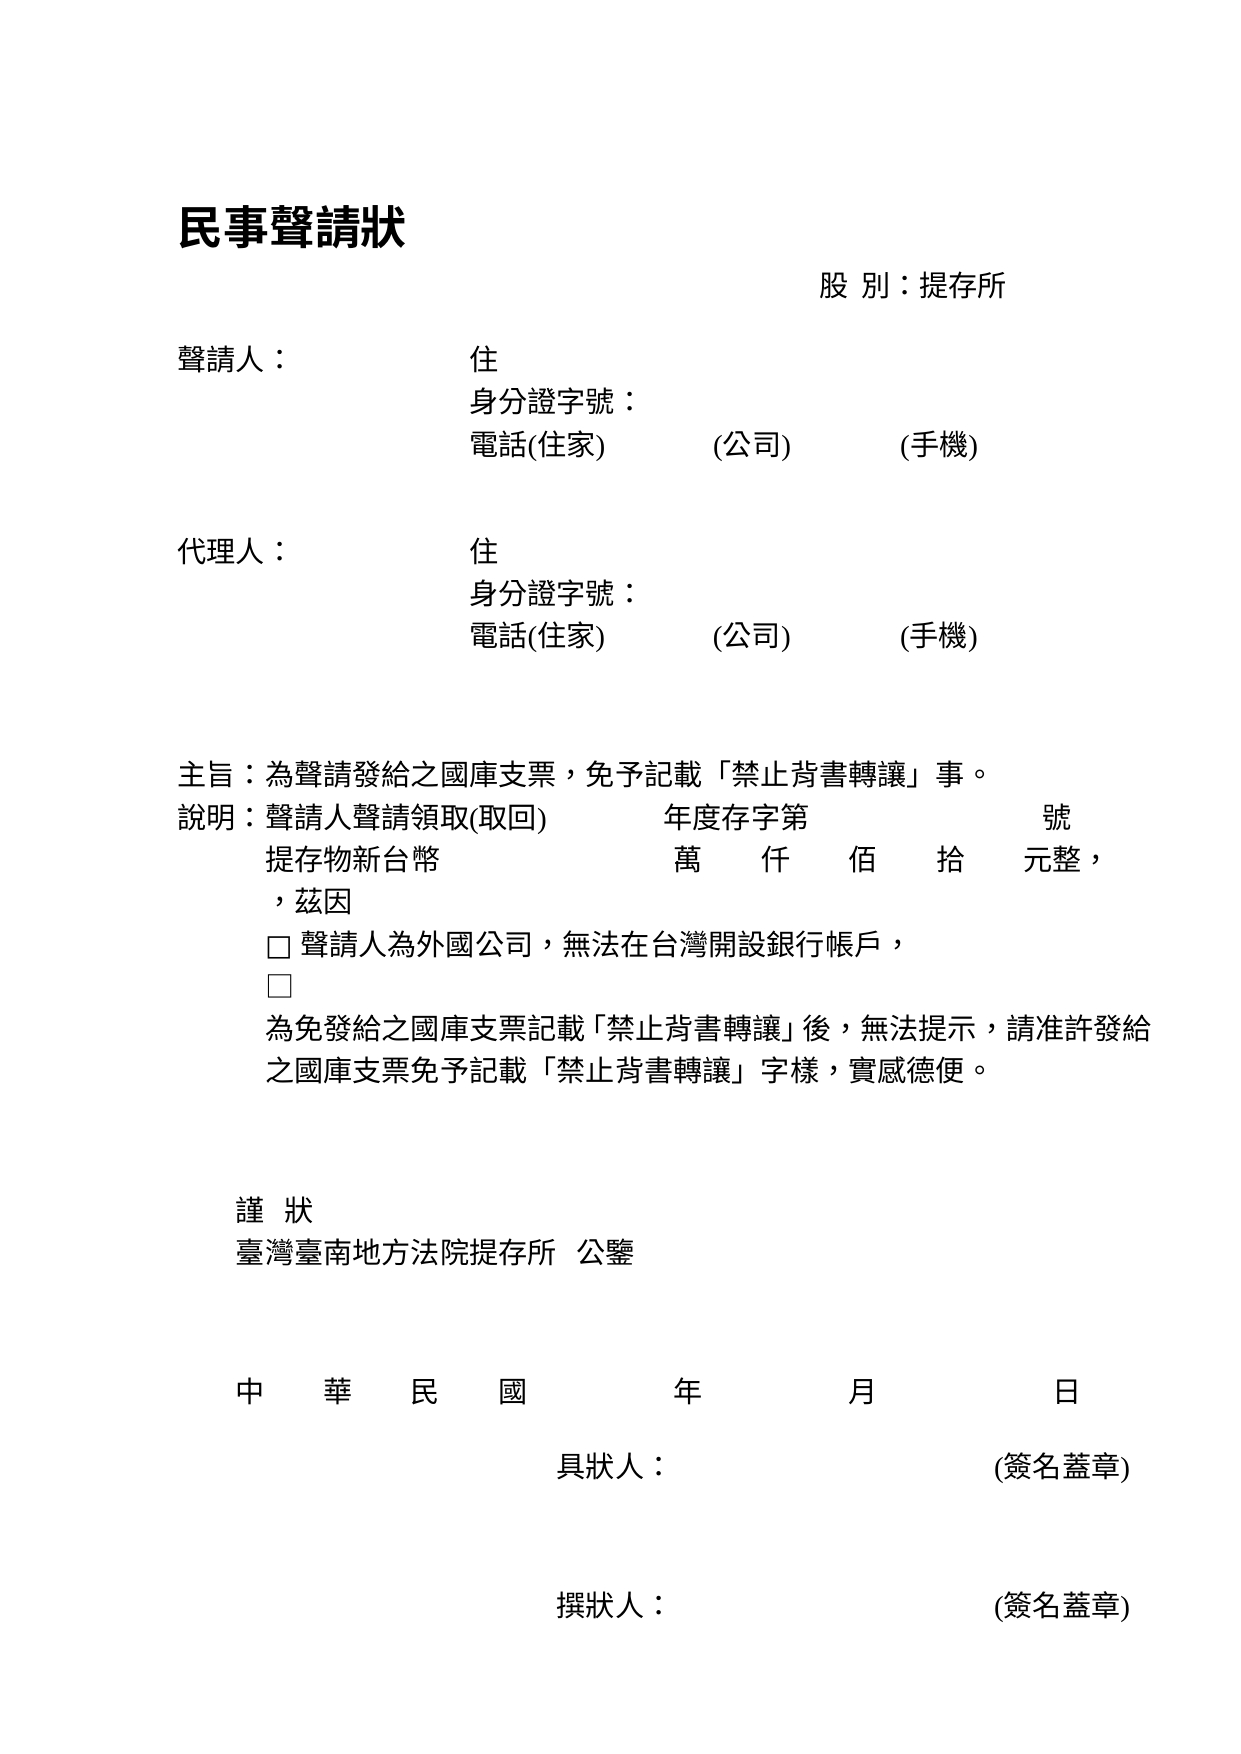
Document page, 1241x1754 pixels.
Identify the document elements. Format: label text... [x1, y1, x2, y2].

text □ [177, 963, 1152, 1006]
text 身分證字號： [177, 379, 1152, 421]
text 臺灣臺南地方法院提存所 公鑒 [177, 1229, 1152, 1272]
text 主旨：為聲請發給之國庫支票，免予記載「禁止背書轉讓」事。 [177, 752, 1152, 794]
text 具狀人： (簽名蓋章) [177, 1443, 1152, 1486]
text 電話(住家) (公司) (手機) [177, 613, 1152, 655]
text 民事聲請狀 [177, 187, 1152, 262]
text 股 別：提存所 [177, 262, 1152, 304]
text ，茲因 [265, 879, 1152, 921]
text 提存物新台幣 萬 仟 佰 拾 元整， [265, 836, 1152, 879]
list 聲請人為外國公司，無法在台灣開設銀行帳戶， [265, 921, 1152, 963]
text 中 華 民 國 年 月 日 [177, 1369, 1152, 1411]
text 說明：聲請人聲請領取(取回) 年度存字第 號 [177, 794, 1152, 836]
text 撰狀人： (簽名蓋章) [177, 1582, 1152, 1625]
text 代理人： 住 [177, 528, 1152, 570]
text 為免發給之國庫支票記載「禁止背書轉讓」後，無法提示，請准許發給之國庫支票免予記載「禁止背書轉讓」字樣，實感德便。 [177, 1006, 1152, 1090]
text 電話(住家) (公司) (手機) [411, 421, 1152, 463]
text 謹 狀 [177, 1187, 1152, 1229]
text 聲請人： 住 [177, 337, 1152, 379]
text 身分證字號： [177, 570, 1152, 613]
